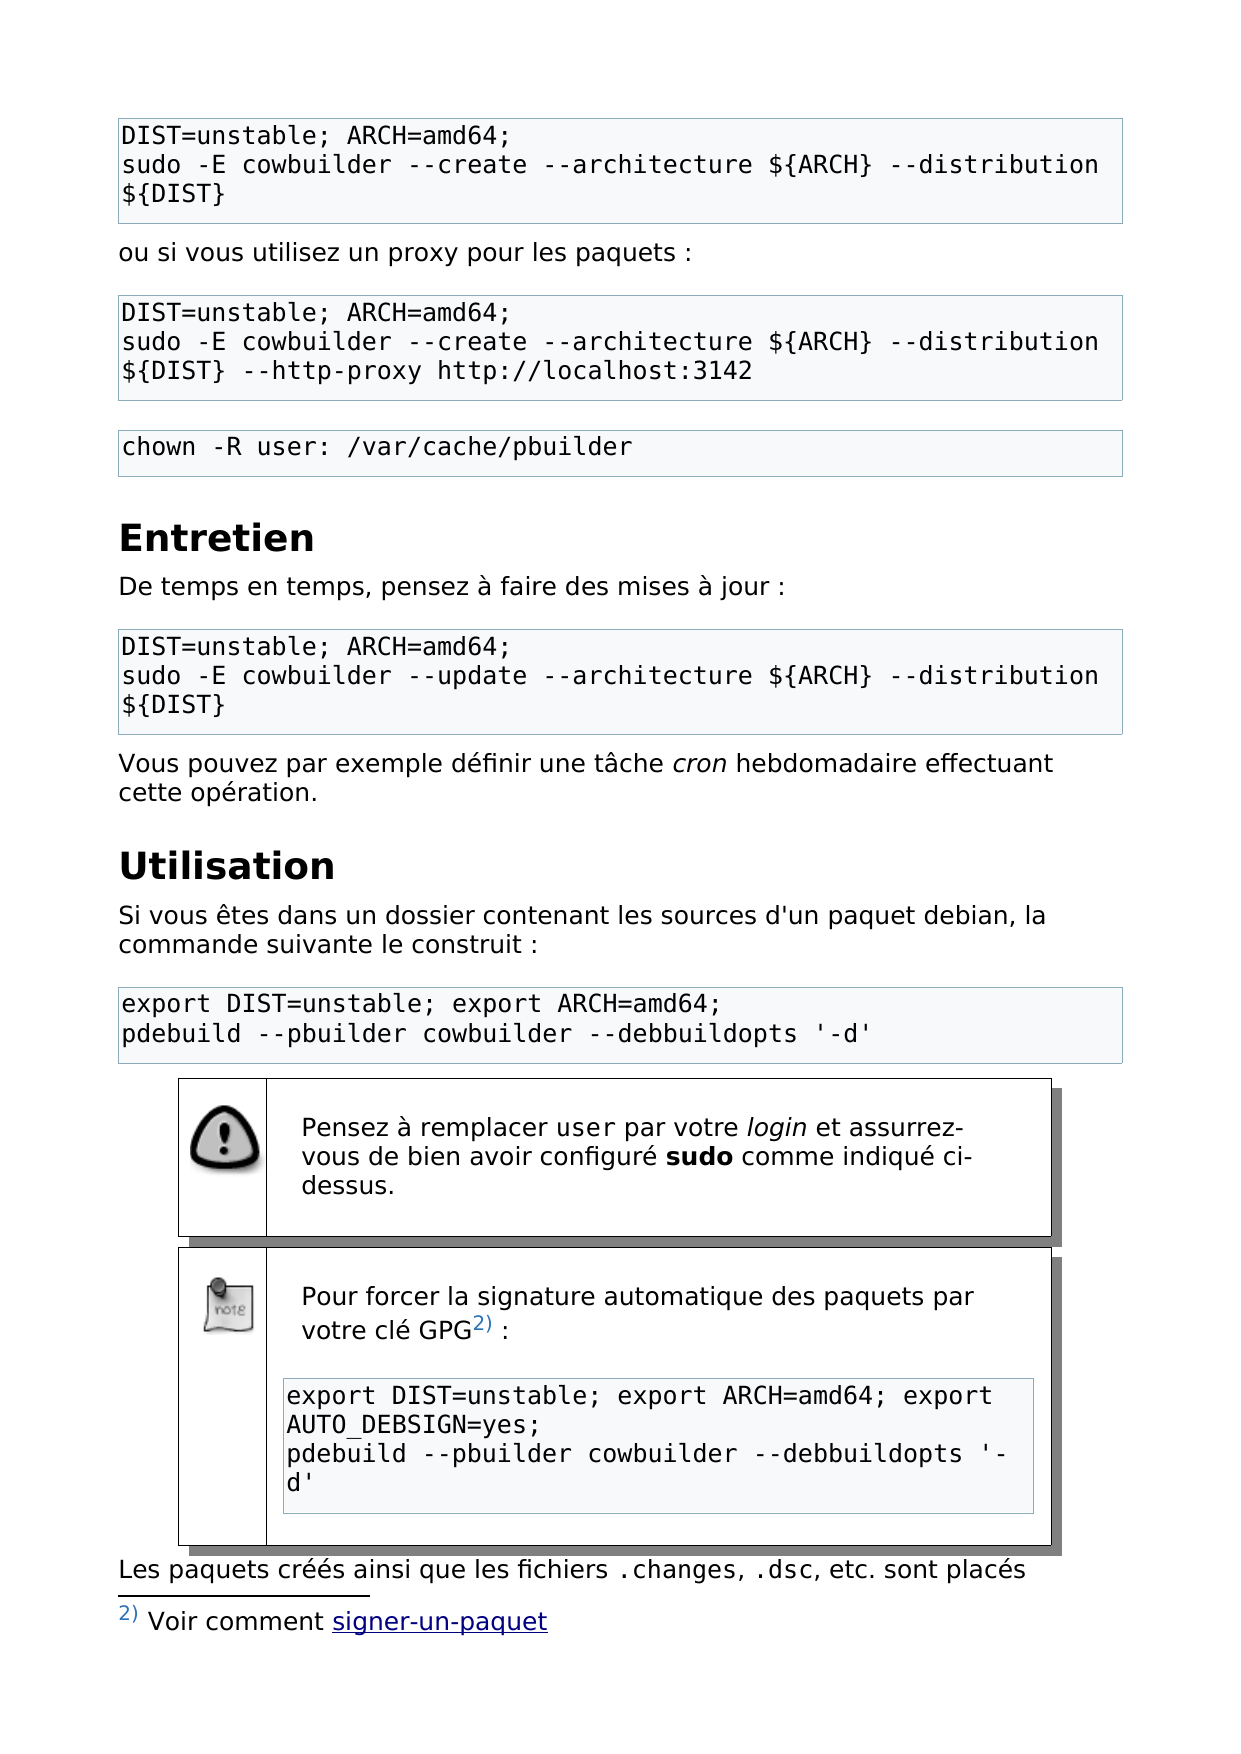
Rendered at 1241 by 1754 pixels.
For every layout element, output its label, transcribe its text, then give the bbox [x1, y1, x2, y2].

table_header [179, 1248, 266, 1545]
table_header chown -R user: /var/cache/pbuilder [119, 431, 1122, 476]
picture [190, 1101, 266, 1177]
table_header [179, 1079, 266, 1236]
picture [190, 1270, 266, 1346]
text ou si vous utilisez un proxy pour les paquets : [118, 238, 1122, 267]
table_header export DIST=unstable; export ARCH=amd64; export AUTO_DEBSIGN=yes; pdebuild --pbuilder cowbuilder --debbuildopts '-d' [284, 1379, 1033, 1512]
subtitle Entretien [118, 516, 1122, 560]
text Les paquets créés ainsi que les fichiers .changes, .dsc, etc. sont placés [118, 1556, 1122, 1585]
text Si vous êtes dans un dossier contenant les sources d'un paquet debian, la commande suivante le construit : [118, 901, 1122, 959]
text Vous pouvez par exemple définir une tâche cron hebdomadaire effectuant cette opération. [118, 749, 1122, 807]
table_header Pensez à remplacer user par votre login et assurrez-vous de bien avoir configuré sudo comme indiqué ci-dessus. [267, 1079, 1051, 1236]
text De temps en temps, pensez à faire des mises à jour : [118, 572, 1122, 602]
table_header DIST=unstable; ARCH=amd64; sudo -E cowbuilder --create --architecture ${ARCH} --distribution ${DIST} --http-proxy http://localhost:3142 [119, 296, 1122, 400]
table_header DIST=unstable; ARCH=amd64; sudo -E cowbuilder --create --architecture ${ARCH} --distribution ${DIST} [119, 119, 1122, 223]
table_header export DIST=unstable; export ARCH=amd64; pdebuild --pbuilder cowbuilder --debbuildopts '-d' [119, 988, 1122, 1063]
table_header Pour forcer la signature automatique des paquets par votre clé GPG : [267, 1248, 1051, 1545]
table_header DIST=unstable; ARCH=amd64; sudo -E cowbuilder --update --architecture ${ARCH} --distribution ${DIST} [119, 630, 1122, 734]
subtitle Utilisation [118, 845, 1122, 888]
